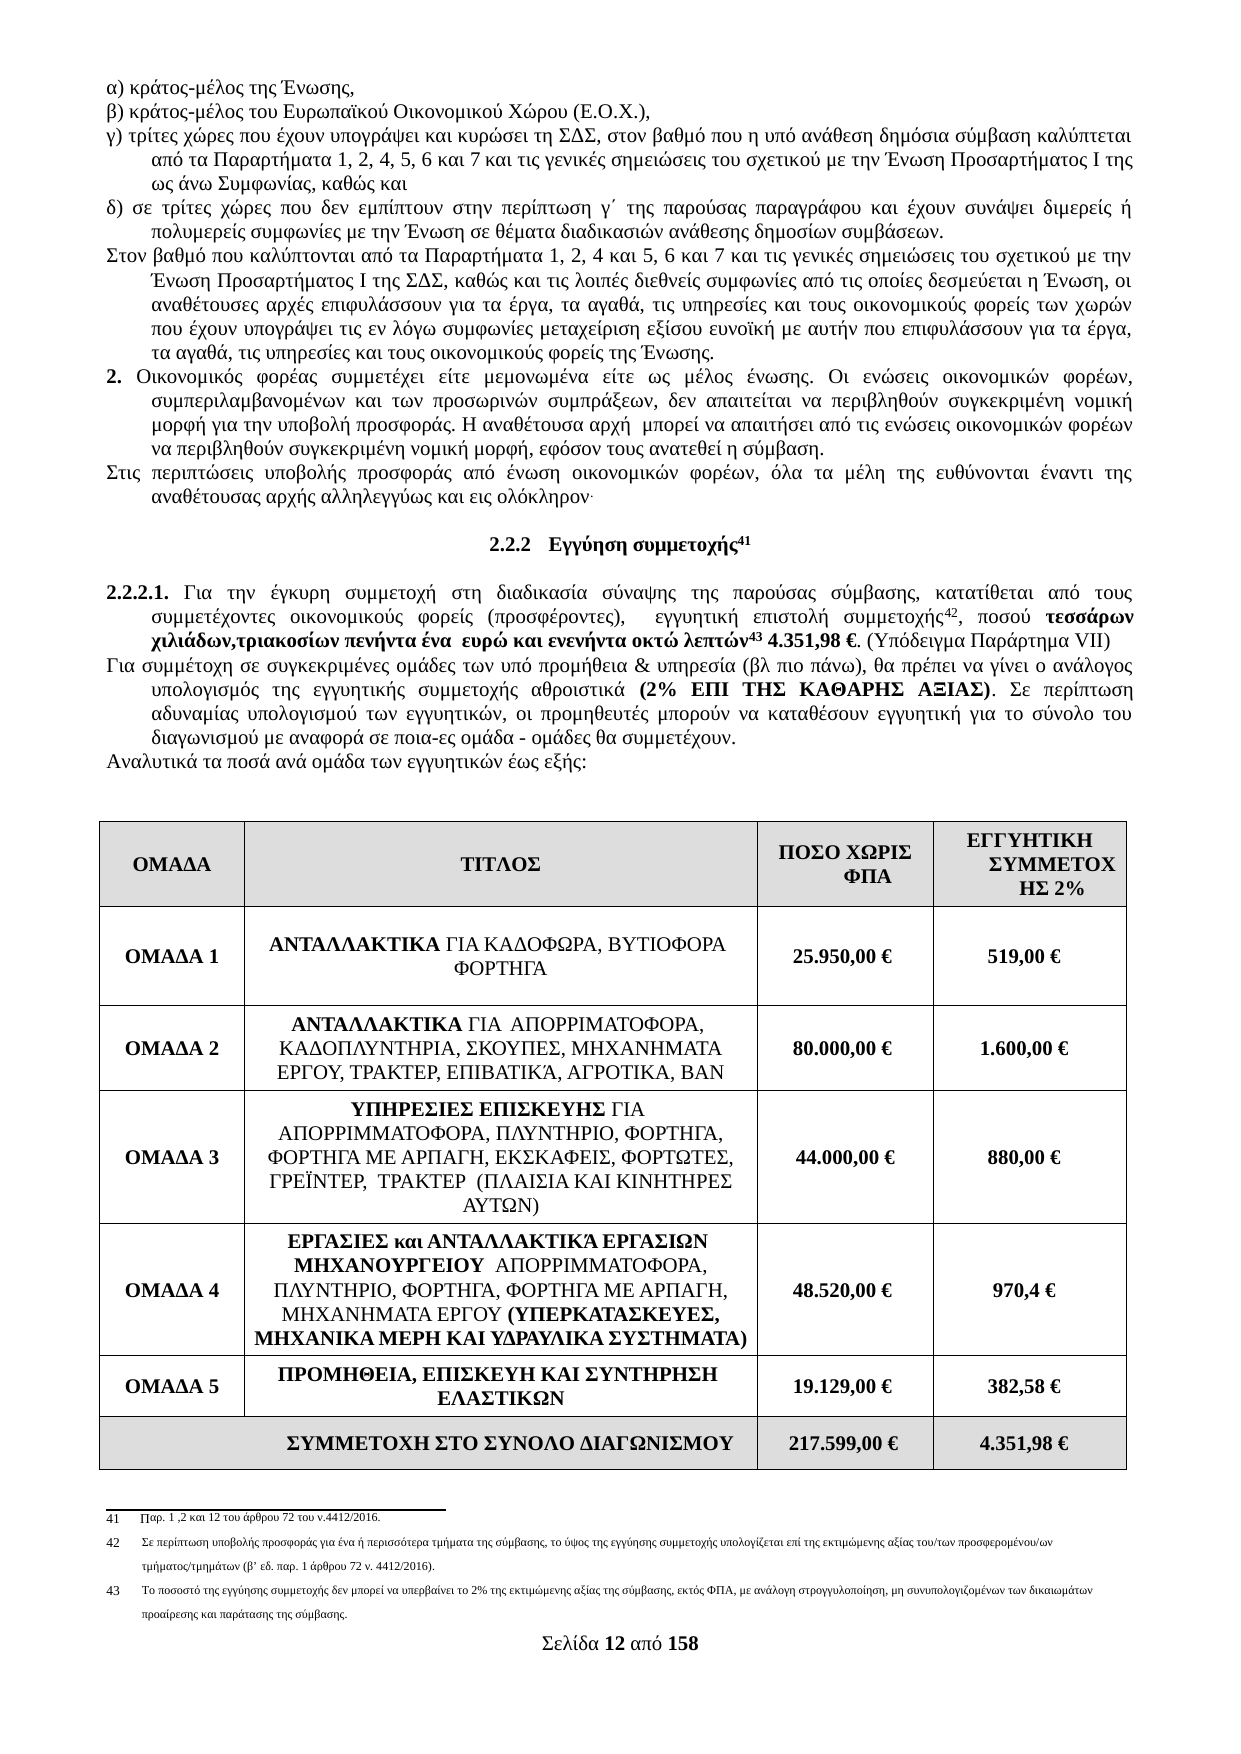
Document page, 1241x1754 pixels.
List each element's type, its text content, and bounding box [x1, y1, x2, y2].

list 2. Οικονομικός φορέας συμμετέχει είτε μεμονωμένα είτε ως μέλος ένωσης. Οι ενώσεις οικονομικών φορέων, συμπεριλαμβανομένων και των προσωρινών συμπράξεων, δεν απαιτείται να περιβληθούν συγκεκριμένη νομική μορφή για την υποβολή προσφοράς. Η αναθέτουσα αρχή μπορεί να απαιτήσει από τις ενώσεις οικονομικών φορέων να περιβληθούν συγκεκριμένη νομική μορφή, εφόσον τους ανατεθεί η σύμβαση. [106, 364, 1134, 460]
table_cell 880,00 € [934, 1091, 1126, 1223]
table_cell ΥΠΗΡΕΣΙΕΣ ΕΠΙΣΚΕΥΗΣ ΓΙΑ ΑΠΟΡΡΙΜΜΑΤΟΦΟΡΑ, ΠΛΥΝΤΗΡΙΟ, ΦΟΡΤΗΓΑ, ΦΟΡΤΗΓΑ ΜΕ ΑΡΠΑΓΗ, ΕΚΣΚΑΦΕΙΣ, ΦΟΡΤΩΤΕΣ, ΓΡΕΪΝΤΕΡ, ΤΡΑΚΤΕΡ (ΠΛΑΙΣΙΑ ΚΑΙ ΚΙΝΗΤΗΡΕΣ ΑΥΤΩΝ) [245, 1091, 757, 1223]
table_cell ΟΜΑΔΑ 2 [100, 1006, 244, 1090]
table_cell 25.950,00 € [758, 907, 933, 1005]
list Για συμμέτοχη σε συγκεκριμένες ομάδες των υπό προμήθεια & υπηρεσία (βλ πιο πάνω), θα πρέπει να γίνει ο ανάλογος υπολογισμός της εγγυητικής συμμετοχής αθροιστικά (2% ΕΠΙ ΤΗΣ ΚΑΘΑΡΗΣ ΑΞΙΑΣ). Σε περίπτωση αδυναμίας υπολογισμού των εγγυητικών, οι προμηθευτές μπορούν να καταθέσουν εγγυητική για το σύνολο του διαγωνισμού με αναφορά σε ποια-ες ομάδα - ομάδες θα συμμετέχουν. [106, 652, 1134, 749]
subtitle 2.2.2 Εγγύηση συμμετοχής [106, 532, 1134, 556]
table_header ΤΙΤΛΟΣ [245, 822, 757, 906]
list α) κράτος-μέλος της Ένωσης, [106, 75, 1134, 99]
table_cell 19.129,00 € [758, 1356, 933, 1416]
table_cell 519,00 € [934, 907, 1126, 1005]
table_cell ΑΝΤΑΛΛΑΚΤΙΚΑ ΓΙΑ ΚΑΔΟΦΩΡΑ, ΒΥΤΙΟΦΟΡΑ ΦΟΡΤΗΓΑ [245, 907, 757, 1005]
table_cell 48.520,00 € [758, 1224, 933, 1355]
table_cell 80.000,00 € [758, 1006, 933, 1090]
list Σε περίπτωση υποβολής προσφοράς για ένα ή περισσότερα τμήματα της σύμβασης, το ύψος της εγγύησης συμμετοχής υπολογίζεται επί της εκτιμώμενης αξίας του/των προσφερομένου/ων τμήματος/τμημάτων (β’ εδ. παρ. 1 άρθρου 72 ν. 4412/2016). [106, 1534, 1134, 1583]
table_cell 970,4 € [934, 1224, 1126, 1355]
table_cell ΠΡΟΜΗΘΕΙΑ, ΕΠΙΣΚΕΥΗ ΚΑΙ ΣΥΝΤΗΡΗΣΗ ΕΛΑΣΤΙΚΩΝ [245, 1356, 757, 1416]
table_cell 1.600,00 € [934, 1006, 1126, 1090]
table_header ΠΟΣΟ ΧΩΡΙΣ ΦΠΑ [758, 822, 933, 906]
list Στον βαθμό που καλύπτονται από τα Παραρτήματα 1, 2, 4 και 5, 6 και 7 και τις γενικές σημειώσεις του σχετικού με την Ένωση Προσαρτήματος I της ΣΔΣ, καθώς και τις λοιπές διεθνείς συμφωνίες από τις οποίες δεσμεύεται η Ένωση, οι αναθέτουσες αρχές επιφυλάσσουν για τα έργα, τα αγαθά, τις υπηρεσίες και τους οικονομικούς φορείς των χωρών που έχουν υπογράψει τις εν λόγω συμφωνίες μεταχείριση εξίσου ευνοϊκή με αυτήν που επιφυλάσσουν για τα έργα, τα αγαθά, τις υπηρεσίες και τους οικονομικούς φορείς της Ένωσης. [106, 243, 1134, 364]
table_cell ΟΜΑΔΑ 3 [100, 1091, 244, 1223]
table_cell ΕΡΓΑΣΙΕΣ και ΑΝΤΑΛΛΑΚΤΙΚΆ ΕΡΓΑΣΙΩΝ ΜΗΧΑΝΟΥΡΓΕΙΟΥ ΑΠΟΡΡΙΜΜΑΤΟΦΟΡΑ, ΠΛΥΝΤΗΡΙΟ, ΦΟΡΤΗΓΑ, ΦΟΡΤΗΓΑ ΜΕ ΑΡΠΑΓΗ, ΜΗΧΑΝΗΜΑΤΑ ΕΡΓΟΥ (ΥΠΕΡΚΑΤΑΣΚΕΥΕΣ, ΜΗΧΑΝΙΚΑ ΜΕΡΗ ΚΑΙ ΥΔΡΑΥΛΙΚΑ ΣΥΣΤΗΜΑΤΑ) [245, 1224, 757, 1355]
text Παρ. 1 ,2 και 12 του άρθρου 72 του ν.4412/2016. [106, 1511, 1134, 1534]
table_cell 44.000,00 € [758, 1091, 933, 1223]
table_cell ΑΝΤΑΛΛΑΚΤΙΚΑ ΓΙΑ ΑΠΟΡΡΙΜΑΤΟΦΟΡΑ, ΚΑΔΟΠΛΥΝΤΗΡΙΑ, ΣΚΟΥΠΕΣ, ΜΗΧΑΝΗΜΑΤΑ ΕΡΓΟΥ, ΤΡΑΚΤΕΡ, ΕΠΙΒΑΤΙΚΆ, ΑΓΡΟΤΙΚΑ, ΒΑΝ [245, 1006, 757, 1090]
list Το ποσοστό της εγγύησης συμμετοχής δεν μπορεί να υπερβαίνει το 2% της εκτιμώμενης αξίας της σύμβασης, εκτός ΦΠΑ, με ανάλογη στρογγυλοποίηση, μη συνυπολογιζομένων των δικαιωμάτων προαίρεσης και παράτασης της σύμβασης. [106, 1583, 1134, 1631]
list Στις περιπτώσεις υποβολής προσφοράς από ένωση οικονομικών φορέων, όλα τα μέλη της ευθύνονται έναντι της αναθέτουσας αρχής αλληλεγγύως και εις ολόκληρον. [106, 460, 1134, 508]
table_cell 4.351,98 € [934, 1417, 1126, 1469]
table_cell ΟΜΑΔΑ 1 [100, 907, 244, 1005]
table_cell 217.599,00 € [758, 1417, 933, 1469]
list δ) σε τρίτες χώρες που δεν εμπίπτουν στην περίπτωση γ΄ της παρούσας παραγράφου και έχουν συνάψει διμερείς ή πολυμερείς συμφωνίες με την Ένωση σε θέματα διαδικασιών ανάθεσης δημοσίων συμβάσεων. [106, 195, 1134, 243]
table_cell ΟΜΑΔΑ 4 [100, 1224, 244, 1355]
table_cell ΣΥΜΜΕΤΟΧΗ ΣΤΟ ΣΥΝΟΛΟ ΔΙΑΓΩΝΙΣΜΟΥ [100, 1417, 757, 1469]
table_header ΕΓΓΥΗΤΙΚΗ ΣΥΜΜΕΤΟΧΗΣ 2% [934, 822, 1126, 906]
list β) κράτος-μέλος του Ευρωπαϊκού Οικονομικού Χώρου (Ε.Ο.Χ.), [106, 99, 1134, 123]
table_header ΟΜΑΔΑ [100, 822, 244, 906]
table_cell 382,58 € [934, 1356, 1126, 1416]
list γ) τρίτες χώρες που έχουν υπογράψει και κυρώσει τη ΣΔΣ, στον βαθμό που η υπό ανάθεση δημόσια σύμβαση καλύπτεται από τα Παραρτήματα 1, 2, 4, 5, 6 και 7 και τις γενικές σημειώσεις του σχετικού με την Ένωση Προσαρτήματος I της ως άνω Συμφωνίας, καθώς και [106, 123, 1134, 195]
list 2.2.2.1. Για την έγκυρη συμμετοχή στη διαδικασία σύναψης της παρούσας σύμβασης, κατατίθεται από τους συμμετέχοντες οικονομικούς φορείς (προσφέροντες), εγγυητική επιστολή συμμετοχής, ποσού τεσσάρων χιλιάδων,τριακοσίων πενήντα ένα ευρώ και ενενήντα οκτώ λεπτών 4.351,98 €. (Υπόδειγμα Παράρτημα VII) [106, 580, 1134, 652]
table_cell ΟΜΑΔΑ 5 [100, 1356, 244, 1416]
list Αναλυτικά τα ποσά ανά ομάδα των εγγυητικών έως εξής: [106, 749, 1134, 773]
